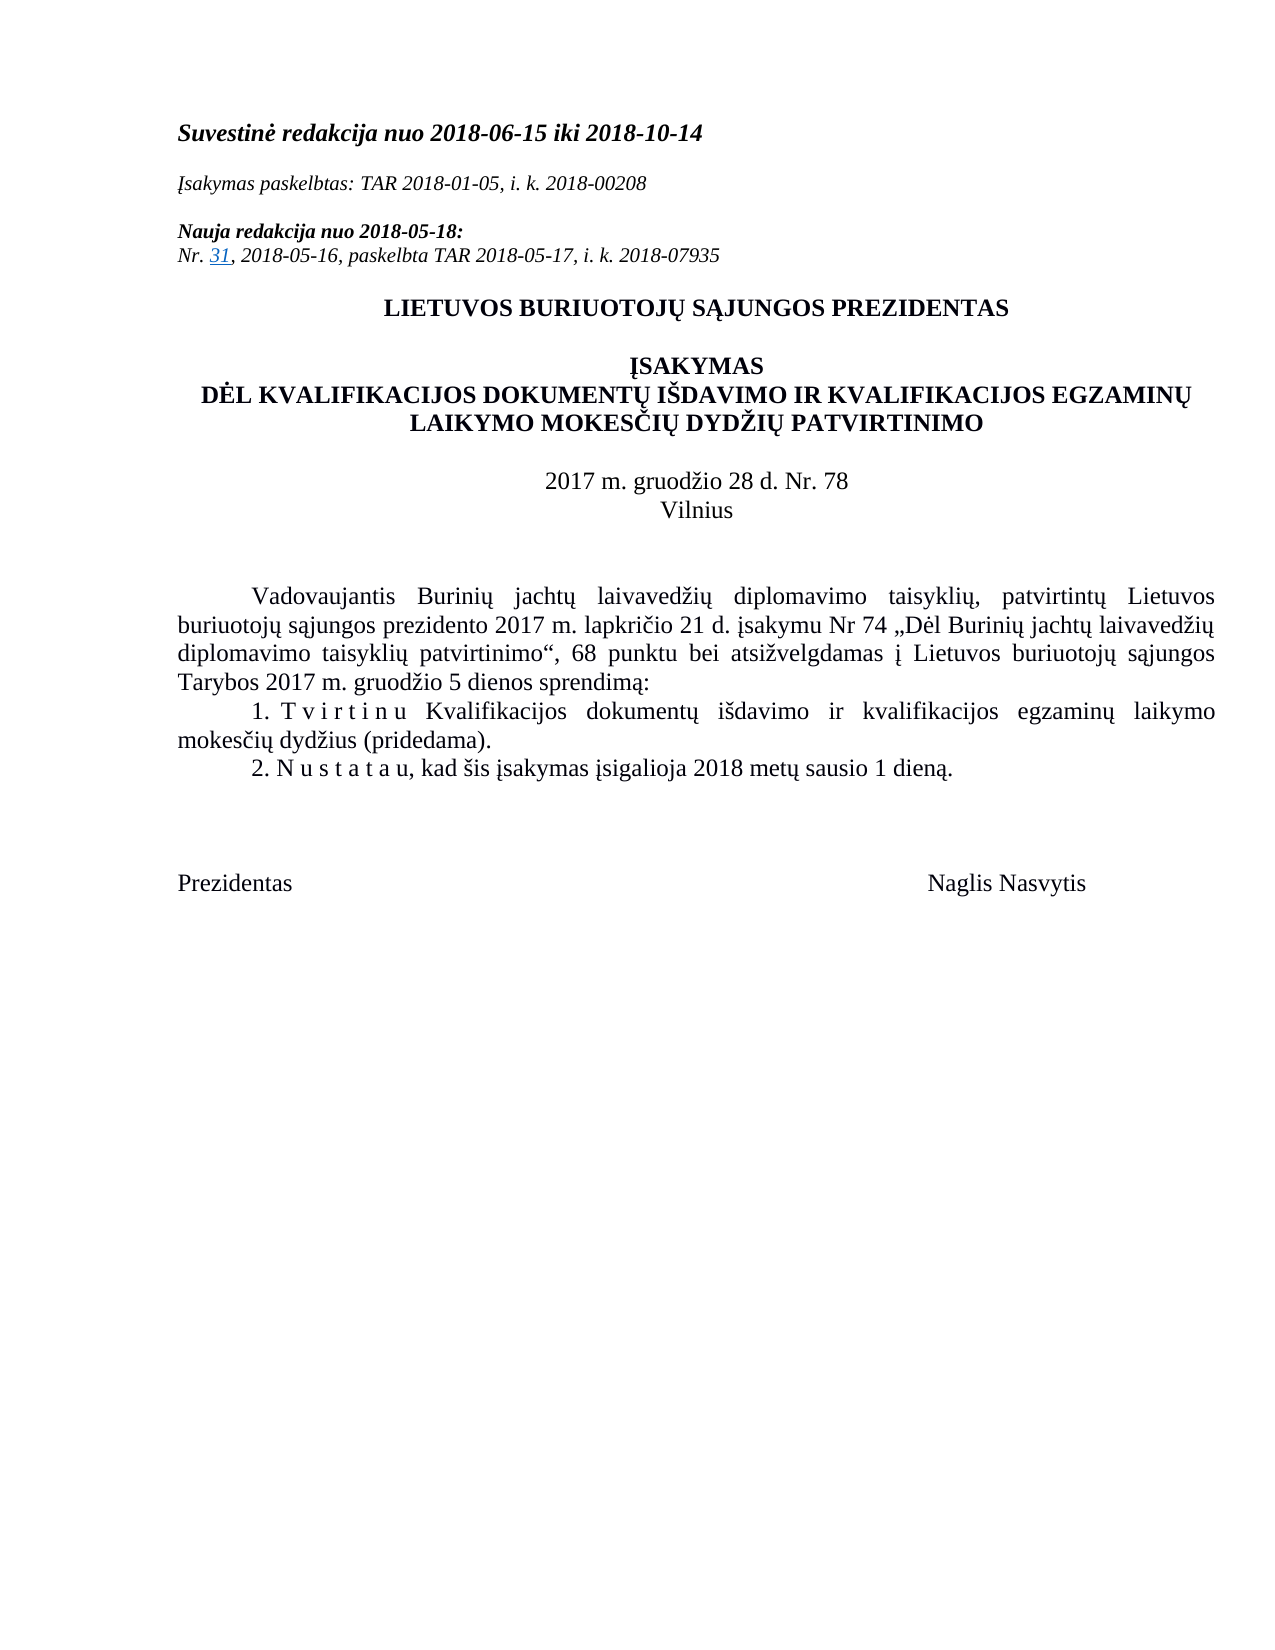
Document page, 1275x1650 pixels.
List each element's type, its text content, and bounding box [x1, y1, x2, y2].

text 2. N u s t a t a u, kad šis įsakymas įsigalioja 2018 metų sausio 1 dieną. [177, 753, 1216, 782]
text 2017 m. gruodžio 28 d. Nr. 78 [177, 466, 1216, 495]
text LIETUVOS BURIUOTOJŲ SĄJUNGOS PREZIDENTAS [177, 293, 1216, 322]
text Prezidentas Naglis Nasvytis [177, 868, 1216, 897]
text Įsakymas paskelbtas: TAR 2018-01-05, i. k. 2018-00208 [177, 171, 1216, 195]
text DĖL KVALIFIKACIJOS DOKUMENTŲ IŠDAVIMO IR KVALIFIKACIJOS EGZAMINŲ LAIKYMO MOKESČIŲ DYDŽIŲ PATVIRTINIMO [177, 380, 1216, 437]
text Vadovaujantis Burinių jachtų laivavedžių diplomavimo taisyklių, patvirtintų Lietuvos buriuotojų sąjungos prezidento 2017 m. lapkričio 21 d. įsakymu Nr 74 „Dėl Burinių jachtų laivavedžių diplomavimo taisyklių patvirtinimo“, 68 punktu bei atsižvelgdamas į Lietuvos buriuotojų sąjungos Tarybos 2017 m. gruodžio 5 dienos sprendimą: [177, 581, 1216, 696]
text Nauja redakcija nuo 2018-05-18: [177, 219, 1216, 243]
text ĮSAKYMAS [177, 351, 1216, 380]
text Suvestinė redakcija nuo 2018-06-15 iki 2018-10-14 [177, 118, 1216, 147]
text 1. Tvirtinu Kvalifikacijos dokumentų išdavimo ir kvalifikacijos egzaminų laikymo mokesčių dydžius (pridedama). [177, 696, 1216, 753]
text Nr. 31, 2018-05-16, paskelbta TAR 2018-05-17, i. k. 2018-07935 [177, 243, 1216, 267]
text Vilnius [177, 495, 1216, 523]
